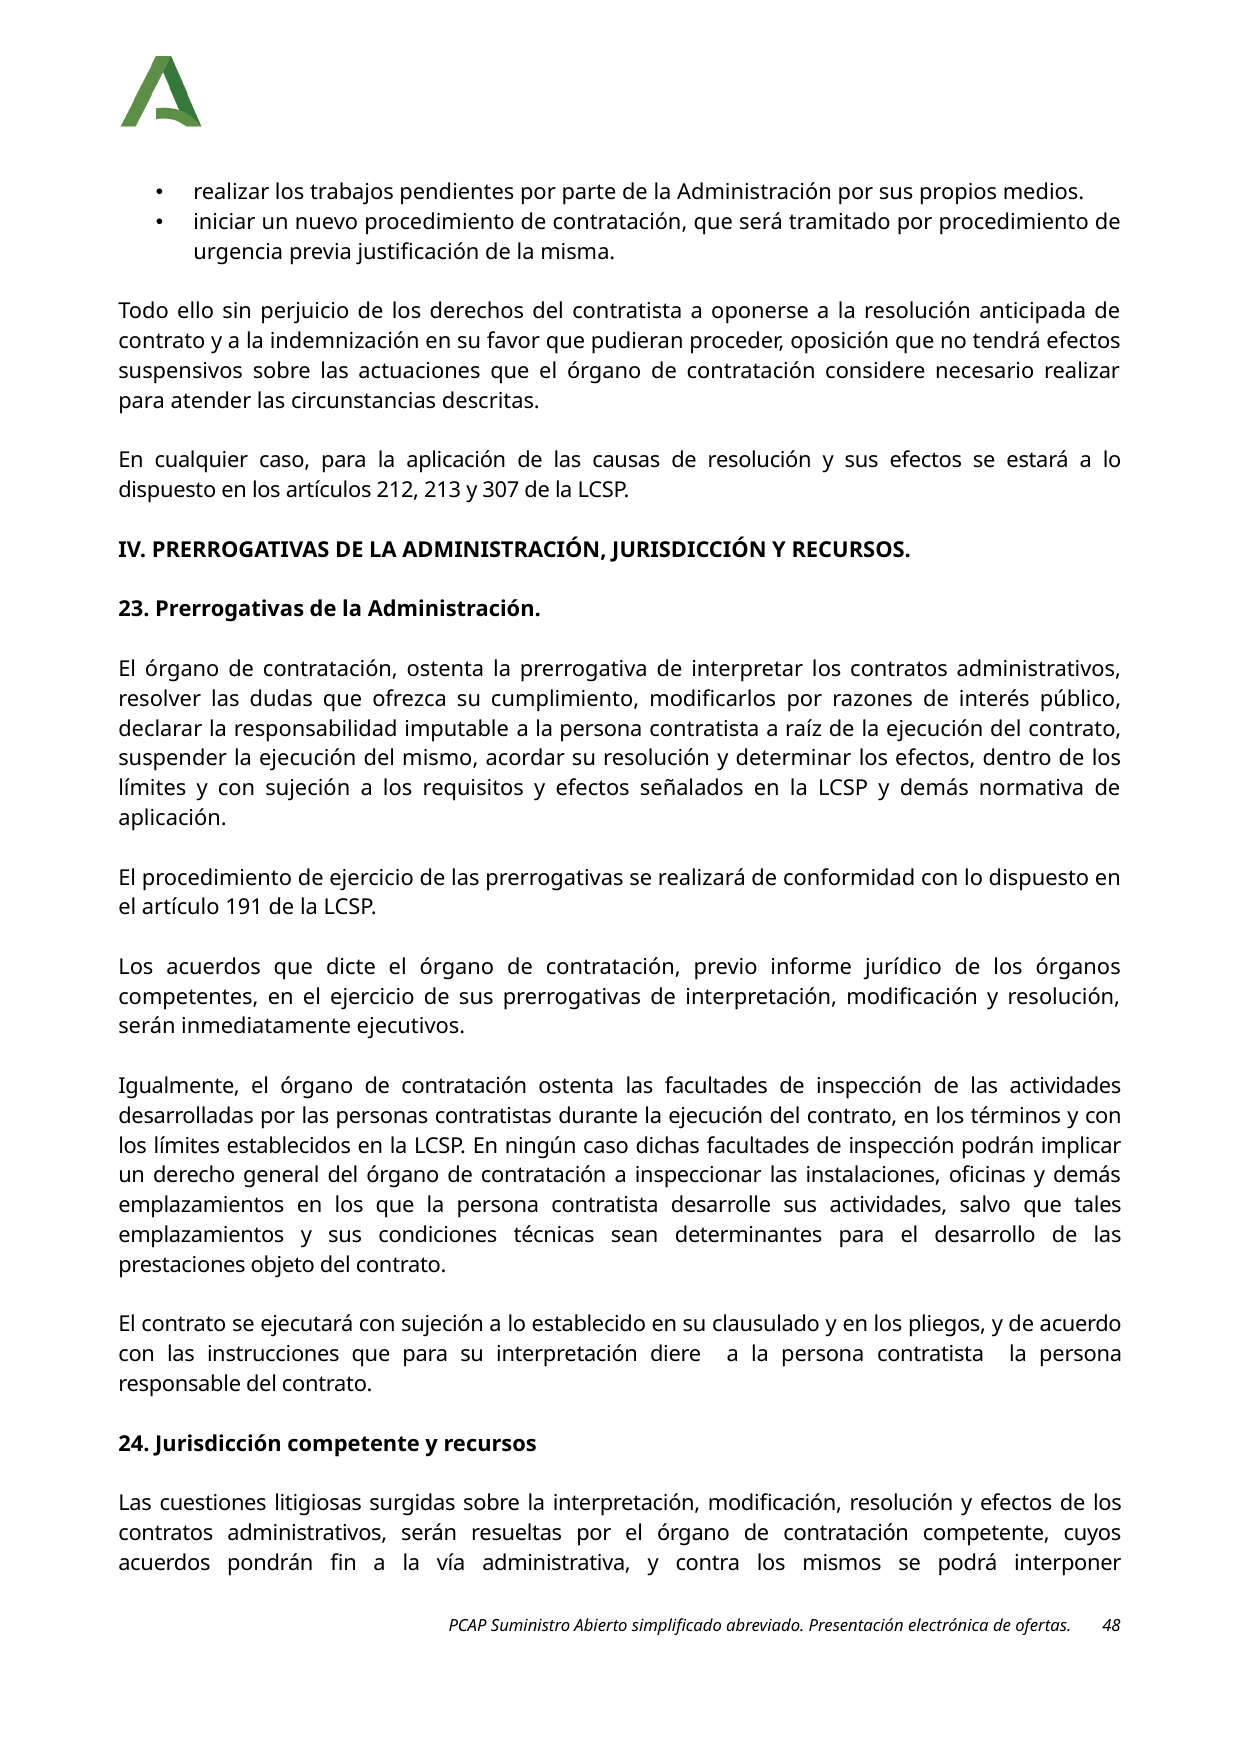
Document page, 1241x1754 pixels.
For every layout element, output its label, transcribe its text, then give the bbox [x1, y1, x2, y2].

list Todo ello sin perjuicio de los derechos del contratista a oponerse a la resolución anticipada de contrato y a la indemnización en su favor que pudieran proceder, oposición que no tendrá efectos suspensivos sobre las actuaciones que el órgano de contratación considere necesario realizar para atender las circunstancias descritas. [118, 296, 1122, 415]
subtitle 24. Jurisdicción competente y recursos [118, 1428, 1122, 1457]
text En cualquier caso, para la aplicación de las causas de resolución y sus efectos se estará a lo dispuesto en los artículos 212, 213 y 307 de la LCSP. [118, 444, 1122, 504]
picture [116, 52, 205, 131]
text El órgano de contratación, ostenta la prerrogativa de interpretar los contratos administrativos, resolver las dudas que ofrezca su cumplimiento, modificarlos por razones de interés público, declarar la responsabilidad imputable a la persona contratista a raíz de la ejecución del contrato, suspender la ejecución del mismo, acordar su resolución y determinar los efectos, dentro de los límites y con sujeción a los requisitos y efectos señalados en la LCSP y demás normativa de aplicación. [118, 653, 1122, 832]
text Las cuestiones litigiosas surgidas sobre la interpretación, modificación, resolución y efectos de los contratos administrativos, serán resueltas por el órgano de contratación competente, cuyos acuerdos pondrán fin a la vía administrativa, y contra los mismos se podrá interponer [118, 1487, 1122, 1577]
text Los acuerdos que dicte el órgano de contratación, previo informe jurídico de los órganos competentes, en el ejercicio de sus prerrogativas de interpretación, modificación y resolución, serán inmediatamente ejecutivos. [118, 951, 1122, 1040]
text El procedimiento de ejercicio de las prerrogativas se realizará de conformidad con lo dispuesto en el artículo 191 de la LCSP. [118, 862, 1122, 921]
text El contrato se ejecutará con sujeción a lo establecido en su clausulado y en los pliegos, y de acuerdo con las instrucciones que para su interpretación diere a la persona contratista la persona responsable del contrato. [118, 1308, 1122, 1398]
text Igualmente, el órgano de contratación ostenta las facultades de inspección de las actividades desarrolladas por las personas contratistas durante la ejecución del contrato, en los términos y con los límites establecidos en la LCSP. En ningún caso dichas facultades de inspección podrán implicar un derecho general del órgano de contratación a inspeccionar las instalaciones, oficinas y demás emplazamientos en los que la persona contratista desarrolle sus actividades, salvo que tales emplazamientos y sus condiciones técnicas sean determinantes para el desarrollo de las prestaciones objeto del contrato. [118, 1070, 1122, 1279]
list iniciar un nuevo procedimiento de contratación, que será tramitado por procedimiento de urgencia previa justificación de la misma. [156, 206, 1122, 266]
list realizar los trabajos pendientes por parte de la Administración por sus propios medios. [156, 176, 1122, 206]
subtitle IV. PRERROGATIVAS DE LA ADMINISTRACIÓN, JURISDICCIÓN Y RECURSOS. [118, 534, 1122, 564]
subtitle 23. Prerrogativas de la Administración. [118, 593, 1122, 623]
